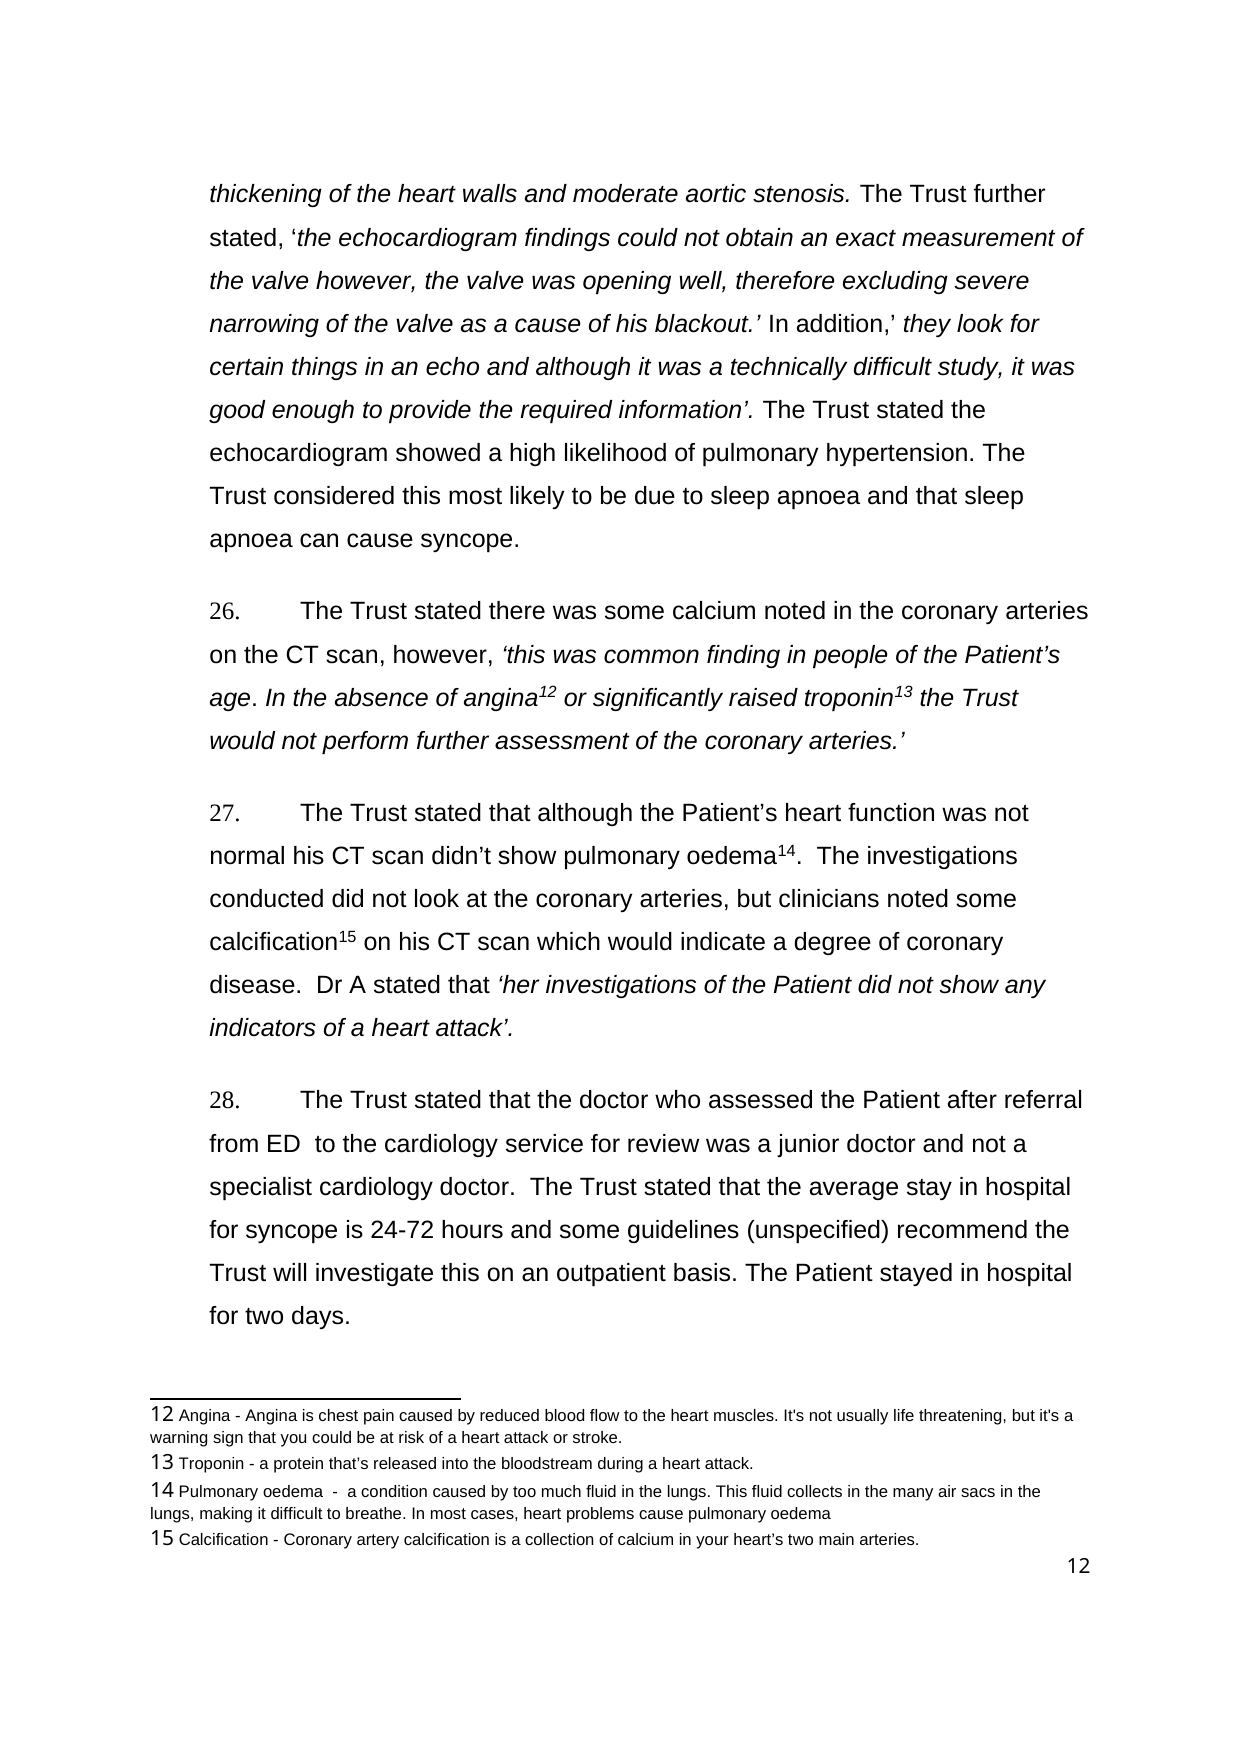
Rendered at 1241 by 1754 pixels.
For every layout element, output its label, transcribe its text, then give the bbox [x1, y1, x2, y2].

list thickening of the heart walls and moderate aortic stenosis. The Trust further stated, ‘the echocardiogram findings could not obtain an exact measurement of the valve however, the valve was opening well, therefore excluding severe narrowing of the valve as a cause of his blackout.’ In addition,’ they look for certain things in an echo and although it was a technically difficult study, it was good enough to provide the required information’. The Trust stated the echocardiogram showed a high likelihood of pulmonary hypertension. The Trust considered this most likely to be due to sleep apnoea and that sleep apnoea can cause syncope. [209, 179, 1090, 553]
list Pulmonary oedema - a condition caused by too much fluid in the lungs. This fluid collects in the many air sacs in the lungs, making it difficult to breathe. In most cases, heart problems cause pulmonary oedema [150, 1476, 1090, 1523]
list Angina - Angina is chest pain caused by reduced blood flow to the heart muscles. It's not usually life threatening, but it's a warning sign that you could be at risk of a heart attack or stroke. [150, 1399, 1090, 1447]
list The Trust stated that the doctor who assessed the Patient after referral from ED to the cardiology service for review was a junior doctor and not a specialist cardiology doctor. The Trust stated that the average stay in hospital for syncope is 24-72 hours and some guidelines (unspecified) recommend the Trust will investigate this on an outpatient basis. The Patient stayed in hospital for two days. [209, 1085, 1090, 1330]
list Calcification - Coronary artery calcification is a collection of calcium in your heart’s two main arteries. [150, 1523, 1090, 1552]
list Troponin - a protein that’s released into the bloodstream during a heart attack. [150, 1447, 1090, 1476]
list The Trust stated that although the Patient’s heart function was not normal his CT scan didn’t show pulmonary oedema. The investigations conducted did not look at the coronary arteries, but clinicians noted some calcification on his CT scan which would indicate a degree of coronary disease. Dr A stated that ‘her investigations of the Patient did not show any indicators of a heart attack’. [209, 798, 1090, 1042]
list The Trust stated there was some calcium noted in the coronary arteries on the CT scan, however, ‘this was common finding in people of the Patient’s age. In the absence of angina or significantly raised troponin the Trust would not perform further assessment of the coronary arteries.’ [209, 596, 1090, 754]
